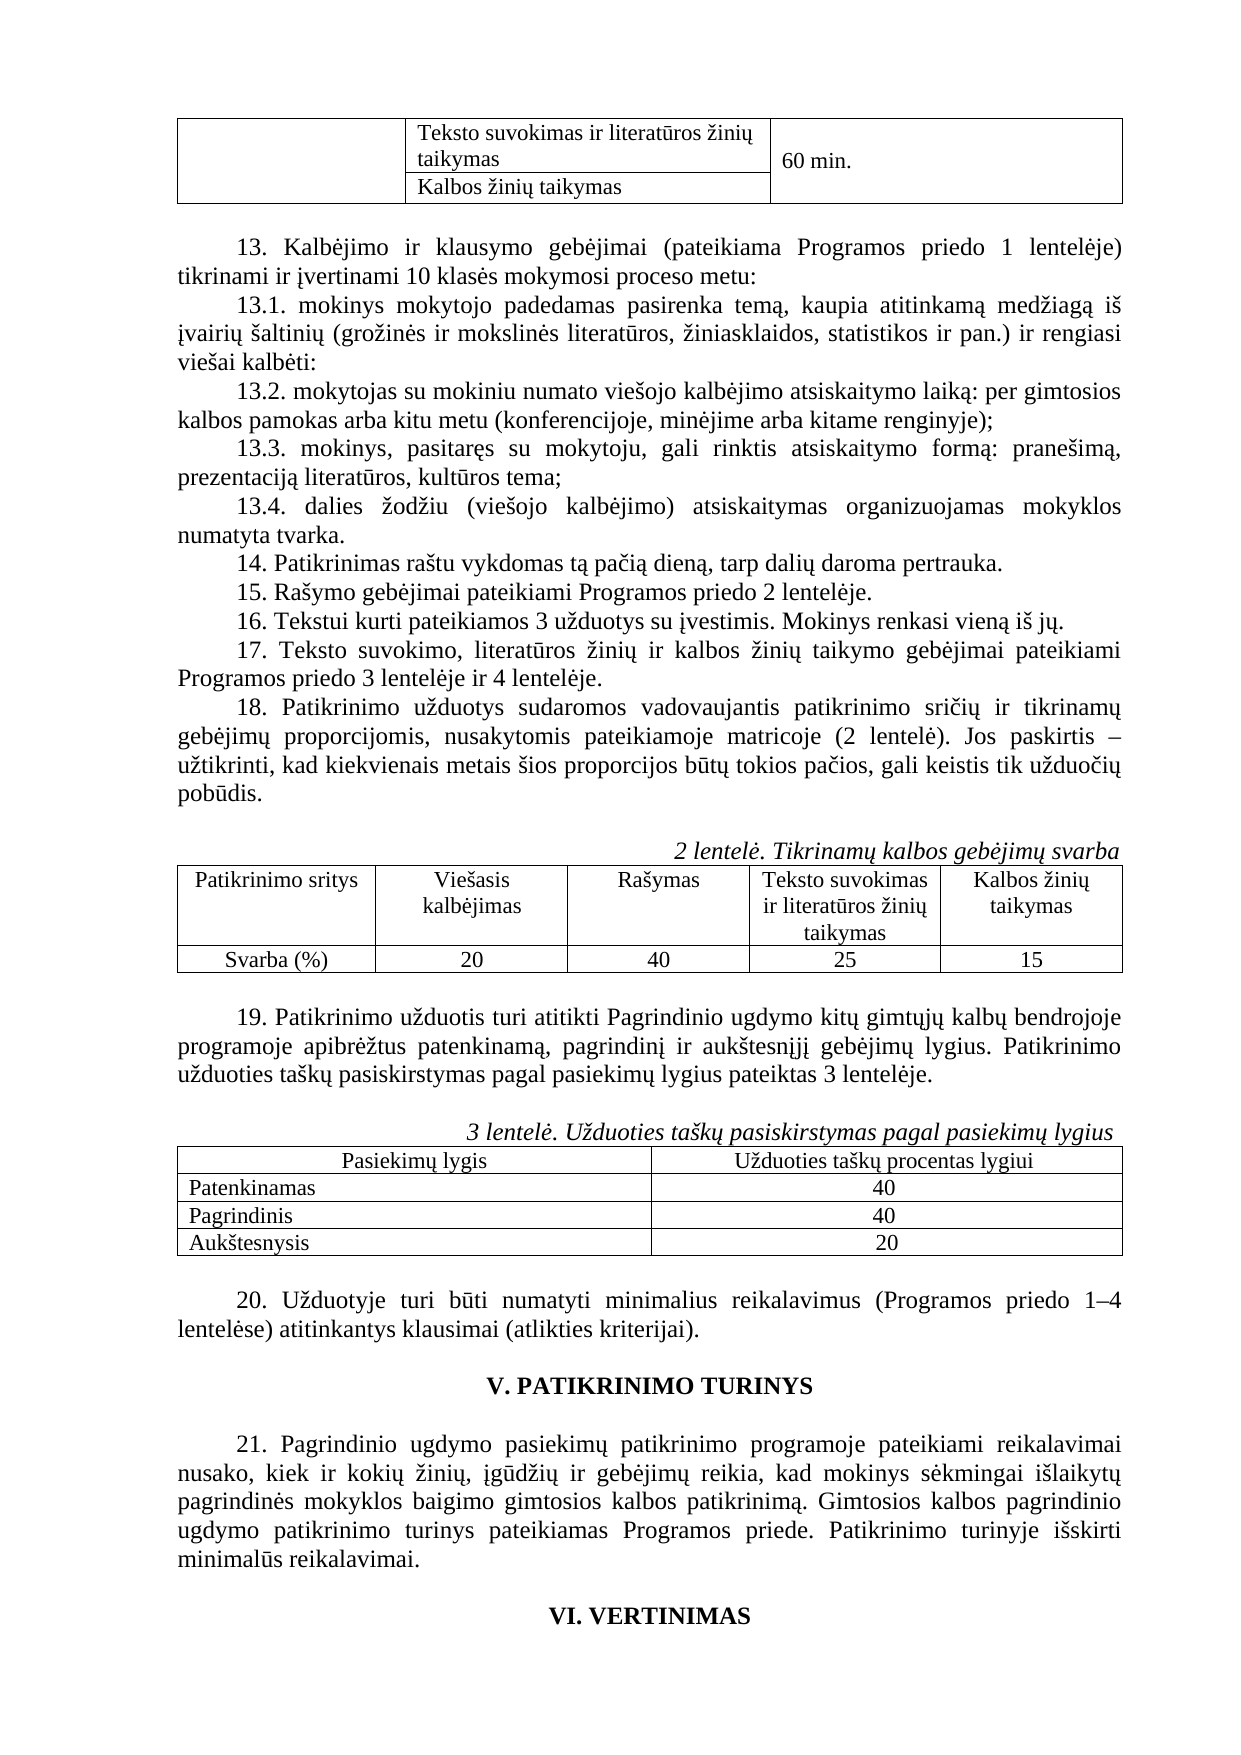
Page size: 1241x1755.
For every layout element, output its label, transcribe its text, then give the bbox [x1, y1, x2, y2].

text 21. Pagrindinio ugdymo pasiekimų patikrinimo programoje pateikiami reikalavimai nusako, kiek ir kokių žinių, įgūdžių ir gebėjimų reikia, kad mokinys sėkmingai išlaikytų pagrindinės mokyklos baigimo gimtosios kalbos patikrinimą. Gimtosios kalbos pagrindinio ugdymo patikrinimo turinys pateikiamas Programos priede. Patikrinimo turinyje išskirti minimalūs reikalavimai. [177, 1429, 1122, 1573]
text 2 lentelė. Tikrinamų kalbos gebėjimų svarba [177, 836, 1122, 865]
table_header Patikrinimo sritys [178, 866, 375, 945]
table_header Kalbos žinių taikymas [941, 866, 1122, 945]
text 14. Patikrinimas raštu vykdomas tą pačią dieną, tarp dalių daroma pertrauka. [177, 548, 1122, 577]
table_header Rašymas [568, 866, 749, 945]
table_cell 25 [750, 946, 940, 972]
text 13.3. mokinys, pasitaręs su mokytoju, gali rinktis atsiskaitymo formą: pranešimą, prezentaciją literatūros, kultūros tema; [177, 433, 1122, 491]
table_cell 40 [652, 1174, 1122, 1201]
table_cell Teksto suvokimas ir literatūros žinių taikymas [406, 119, 770, 172]
table_header Užduoties taškų procentas lygiui [652, 1147, 1122, 1173]
text 19. Patikrinimo užduotis turi atitikti Pagrindinio ugdymo kitų gimtųjų kalbų bendrojoje programoje apibrėžtus patenkinamą, pagrindinį ir aukštesnįjį gebėjimų lygius. Patikrinimo užduoties taškų pasiskirstymas pagal pasiekimų lygius pateiktas 3 lentelėje. [177, 1002, 1122, 1088]
text 13.1. mokinys mokytojo padedamas pasirenka temą, kaupia atitinkamą medžiagą iš įvairių šaltinių (grožinės ir mokslinės literatūros, žiniasklaidos, statistikos ir pan.) ir rengiasi viešai kalbėti: [177, 290, 1122, 376]
table_cell Patenkinamas [178, 1174, 651, 1201]
table_cell 40 [652, 1202, 1122, 1228]
text V. PATIKRINIMO TURINYS [177, 1371, 1122, 1400]
table_cell 20 [376, 946, 567, 972]
text 13. Kalbėjimo ir klausymo gebėjimai (pateikiama Programos priedo 1 lentelėje) tikrinami ir įvertinami 10 klasės mokymosi proceso metu: [177, 232, 1122, 290]
table_cell 40 [568, 946, 749, 972]
text 16. Tekstui kurti pateikiamos 3 užduotys su įvestimis. Mokinys renkasi vieną iš jų. [177, 606, 1122, 635]
table_cell Aukštesnysis [178, 1229, 651, 1255]
text 15. Rašymo gebėjimai pateikiami Programos priedo 2 lentelėje. [177, 577, 1122, 606]
text 13.4. dalies žodžiu (viešojo kalbėjimo) atsiskaitymas organizuojamas mokyklos numatyta tvarka. [177, 491, 1122, 548]
table_cell 60 min. [771, 119, 1122, 202]
text 3 lentelė. Užduoties taškų pasiskirstymas pagal pasiekimų lygius [177, 1117, 1122, 1146]
table_cell [178, 119, 405, 202]
text 20. Užduotyje turi būti numatyti minimalius reikalavimus (Programos priedo 1–4 lentelėse) atitinkantys klausimai (atlikties kriterijai). [177, 1285, 1122, 1343]
table_cell Svarba (%) [178, 946, 375, 972]
table_cell 15 [941, 946, 1122, 972]
table_header Teksto suvokimas ir literatūros žinių taikymas [750, 866, 940, 945]
text VI. VERTINIMAS [177, 1601, 1122, 1630]
table_header Viešasis kalbėjimas [376, 866, 567, 945]
table_cell Pagrindinis [178, 1202, 651, 1228]
table_header Pasiekimų lygis [178, 1147, 651, 1173]
table_cell Kalbos žinių taikymas [406, 173, 770, 202]
text 17. Teksto suvokimo, literatūros žinių ir kalbos žinių taikymo gebėjimai pateikiami Programos priedo 3 lentelėje ir 4 lentelėje. [177, 635, 1122, 692]
text 18. Patikrinimo užduotys sudaromos vadovaujantis patikrinimo sričių ir tikrinamų gebėjimų proporcijomis, nusakytomis pateikiamoje matricoje (2 lentelė). Jos paskirtis – užtikrinti, kad kiekvienais metais šios proporcijos būtų tokios pačios, gali keistis tik užduočių pobūdis. [177, 692, 1122, 807]
text 13.2. mokytojas su mokiniu numato viešojo kalbėjimo atsiskaitymo laiką: per gimtosios kalbos pamokas arba kitu metu (konferencijoje, minėjime arba kitame renginyje); [177, 376, 1122, 433]
table_cell 20 [652, 1229, 1122, 1255]
